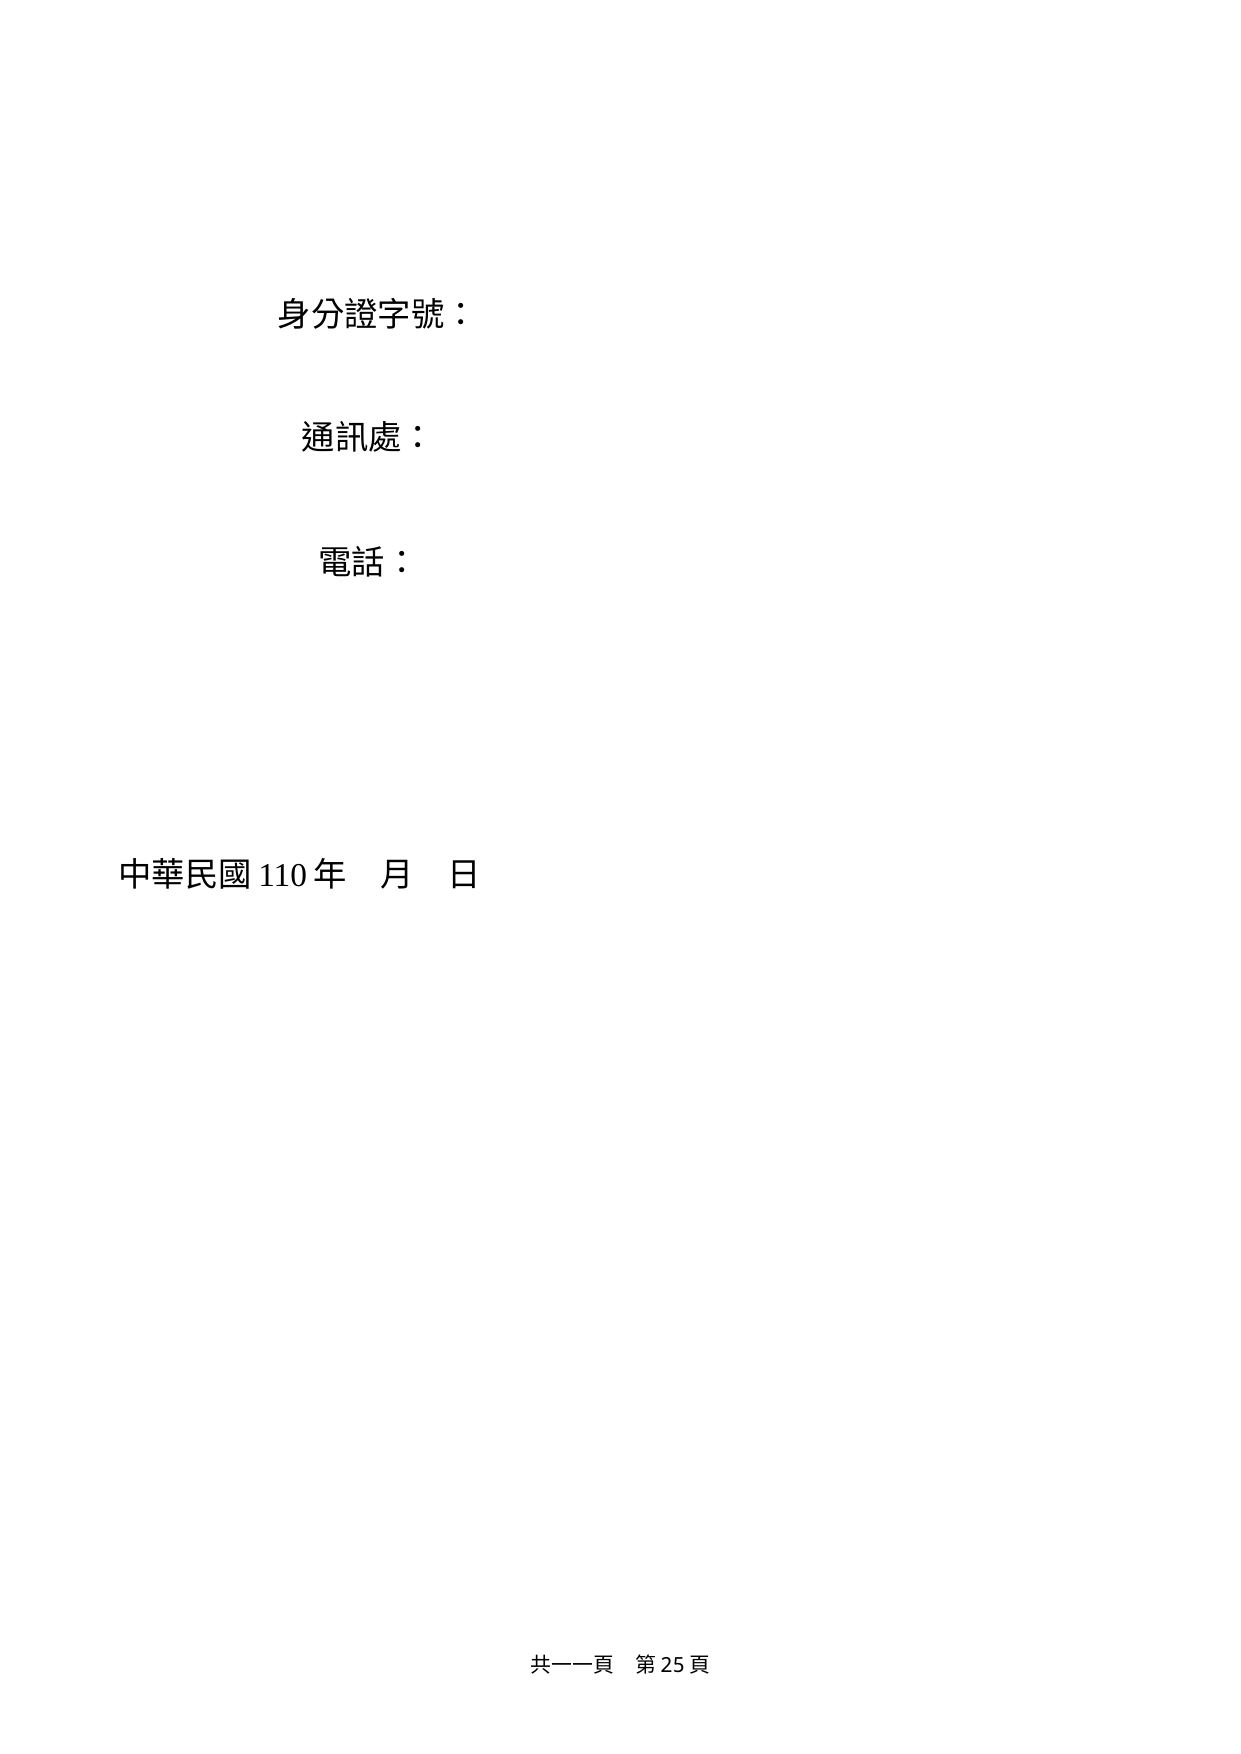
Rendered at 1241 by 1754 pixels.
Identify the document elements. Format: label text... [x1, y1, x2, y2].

text 通訊處： [118, 393, 1122, 456]
text 中華民國110年 月 日 [118, 831, 1122, 893]
text 身分證字號： [118, 268, 1122, 331]
text 電話： [118, 518, 1122, 581]
